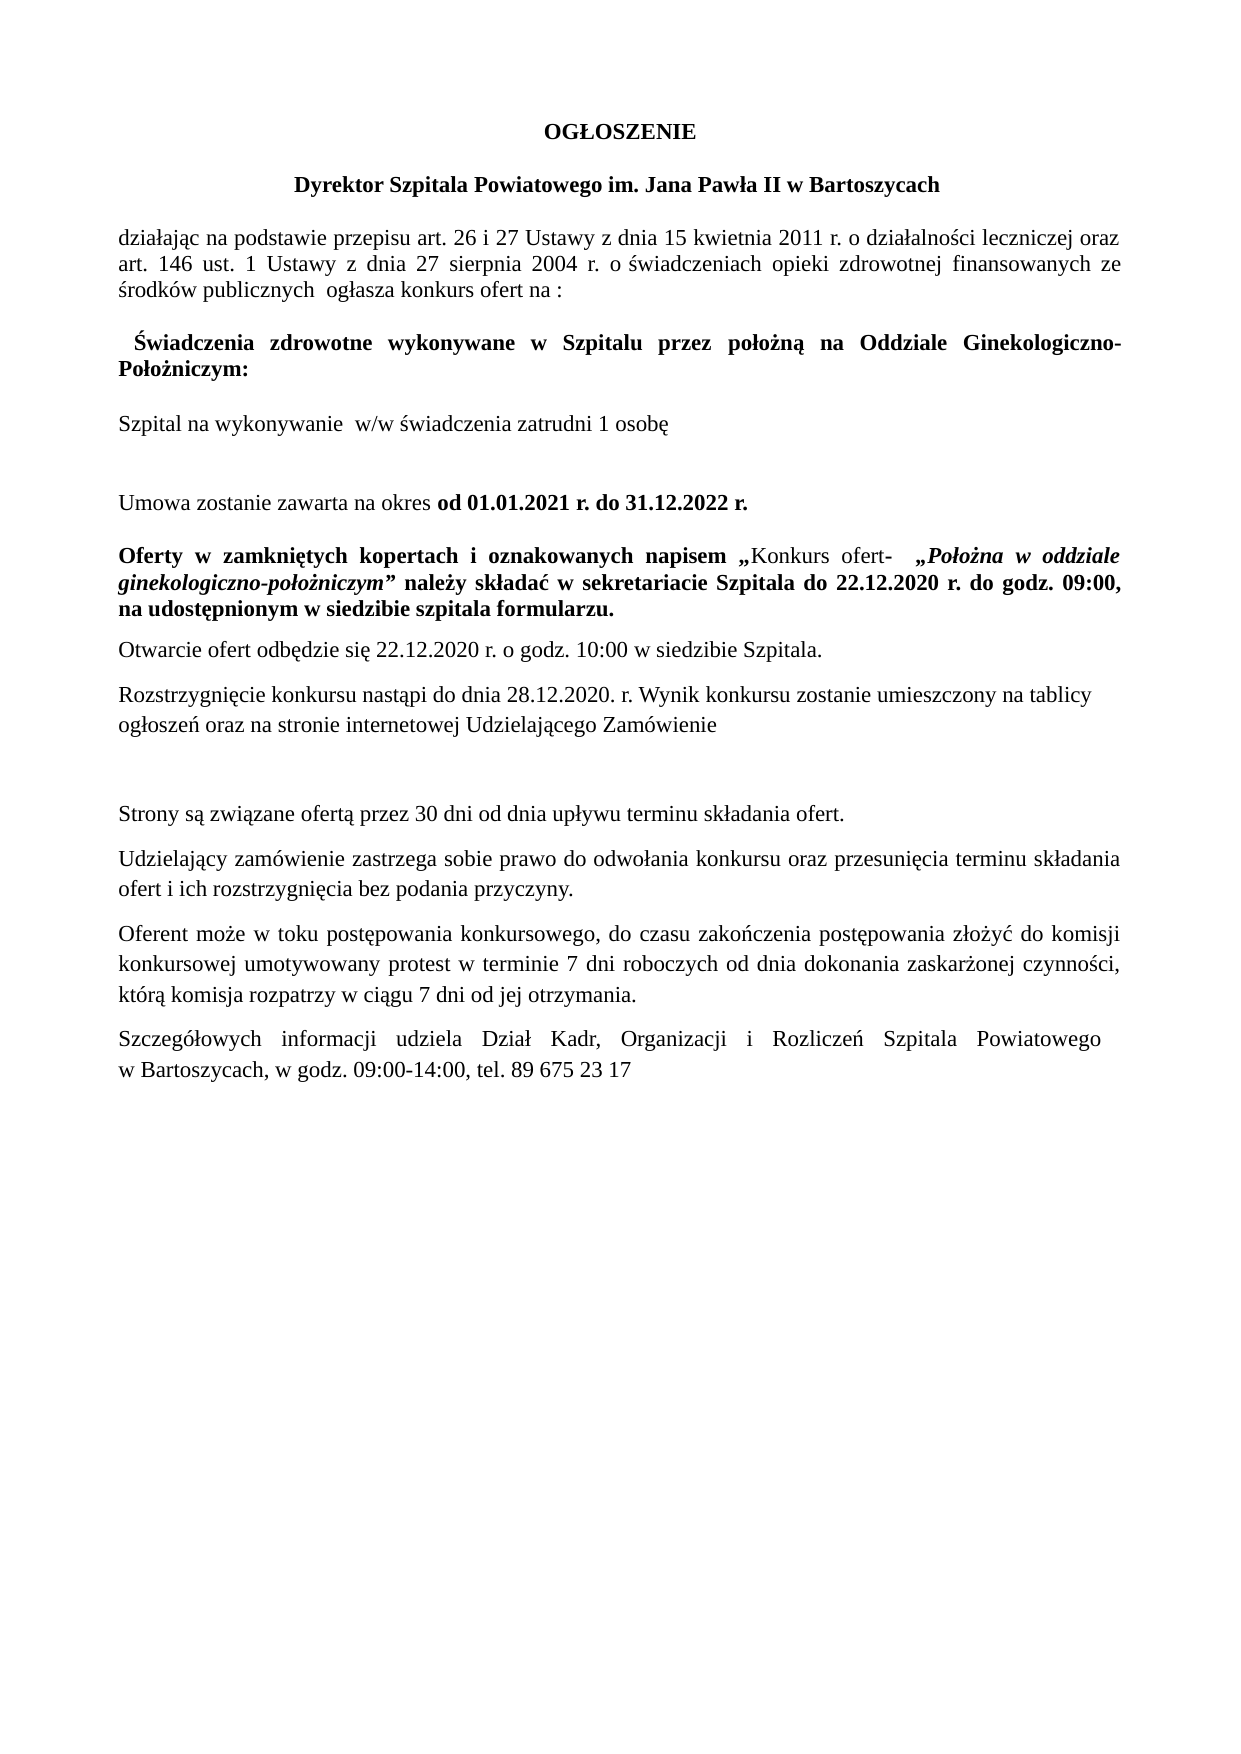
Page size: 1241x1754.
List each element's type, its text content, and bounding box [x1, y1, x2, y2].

text OGŁOSZENIE [118, 118, 1122, 144]
text Strony są związane ofertą przez 30 dni od dnia upływu terminu składania ofert. [118, 800, 1122, 827]
text Udzielający zamówienie zastrzega sobie prawo do odwołania konkursu oraz przesunięcia terminu składania ofert i ich rozstrzygnięcia bez podania przyczyny. [118, 845, 1122, 902]
text Szczegółowych informacji udziela Dział Kadr, Organizacji i Rozliczeń Szpitala Powiatowego w Bartoszycach, w godz. 09:00-14:00, tel. 89 675 23 17 [118, 1025, 1122, 1082]
text Rozstrzygnięcie konkursu nastąpi do dnia 28.12.2020. r. Wynik konkursu zostanie umieszczony na tablicy ogłoszeń oraz na stronie internetowej Udzielającego Zamówienie [118, 681, 1122, 737]
text Oferent może w toku postępowania konkursowego, do czasu zakończenia postępowania złożyć do komisji konkursowej umotywowany protest w terminie 7 dni roboczych od dnia dokonania zaskarżonej czynności, którą komisja rozpatrzy w ciągu 7 dni od jej otrzymania. [118, 920, 1122, 1007]
text Dyrektor Szpitala Powiatowego im. Jana Pawła II w Bartoszycach [118, 171, 1122, 197]
text Umowa zostanie zawarta na okres od 01.01.2021 r. do 31.12.2022 r. [118, 489, 1122, 516]
text działając na podstawie przepisu art. 26 i 27 Ustawy z dnia 15 kwietnia 2011 r. o działalności leczniczej oraz art. 146 ust. 1 Ustawy z dnia 27 sierpnia 2004 r. o świadczeniach opieki zdrowotnej finansowanych ze środków publicznych ogłasza konkurs ofert na : [118, 223, 1122, 303]
text Szpital na wykonywanie w/w świadczenia zatrudni 1 osobę [118, 410, 1122, 437]
text Otwarcie ofert odbędzie się 22.12.2020 r. o godz. 10:00 w siedzibie Szpitala. [118, 636, 1122, 662]
text Świadczenia zdrowotne wykonywane w Szpitalu przez położną na Oddziale Ginekologiczno-Położniczym: [118, 329, 1122, 382]
text Oferty w zamkniętych kopertach i oznakowanych napisem „Konkurs ofert- „Położna w oddziale ginekologiczno-położniczym” należy składać w sekretariacie Szpitala do 22.12.2020 r. do godz. 09:00, na udostępnionym w siedzibie szpitala formularzu. [118, 542, 1122, 621]
